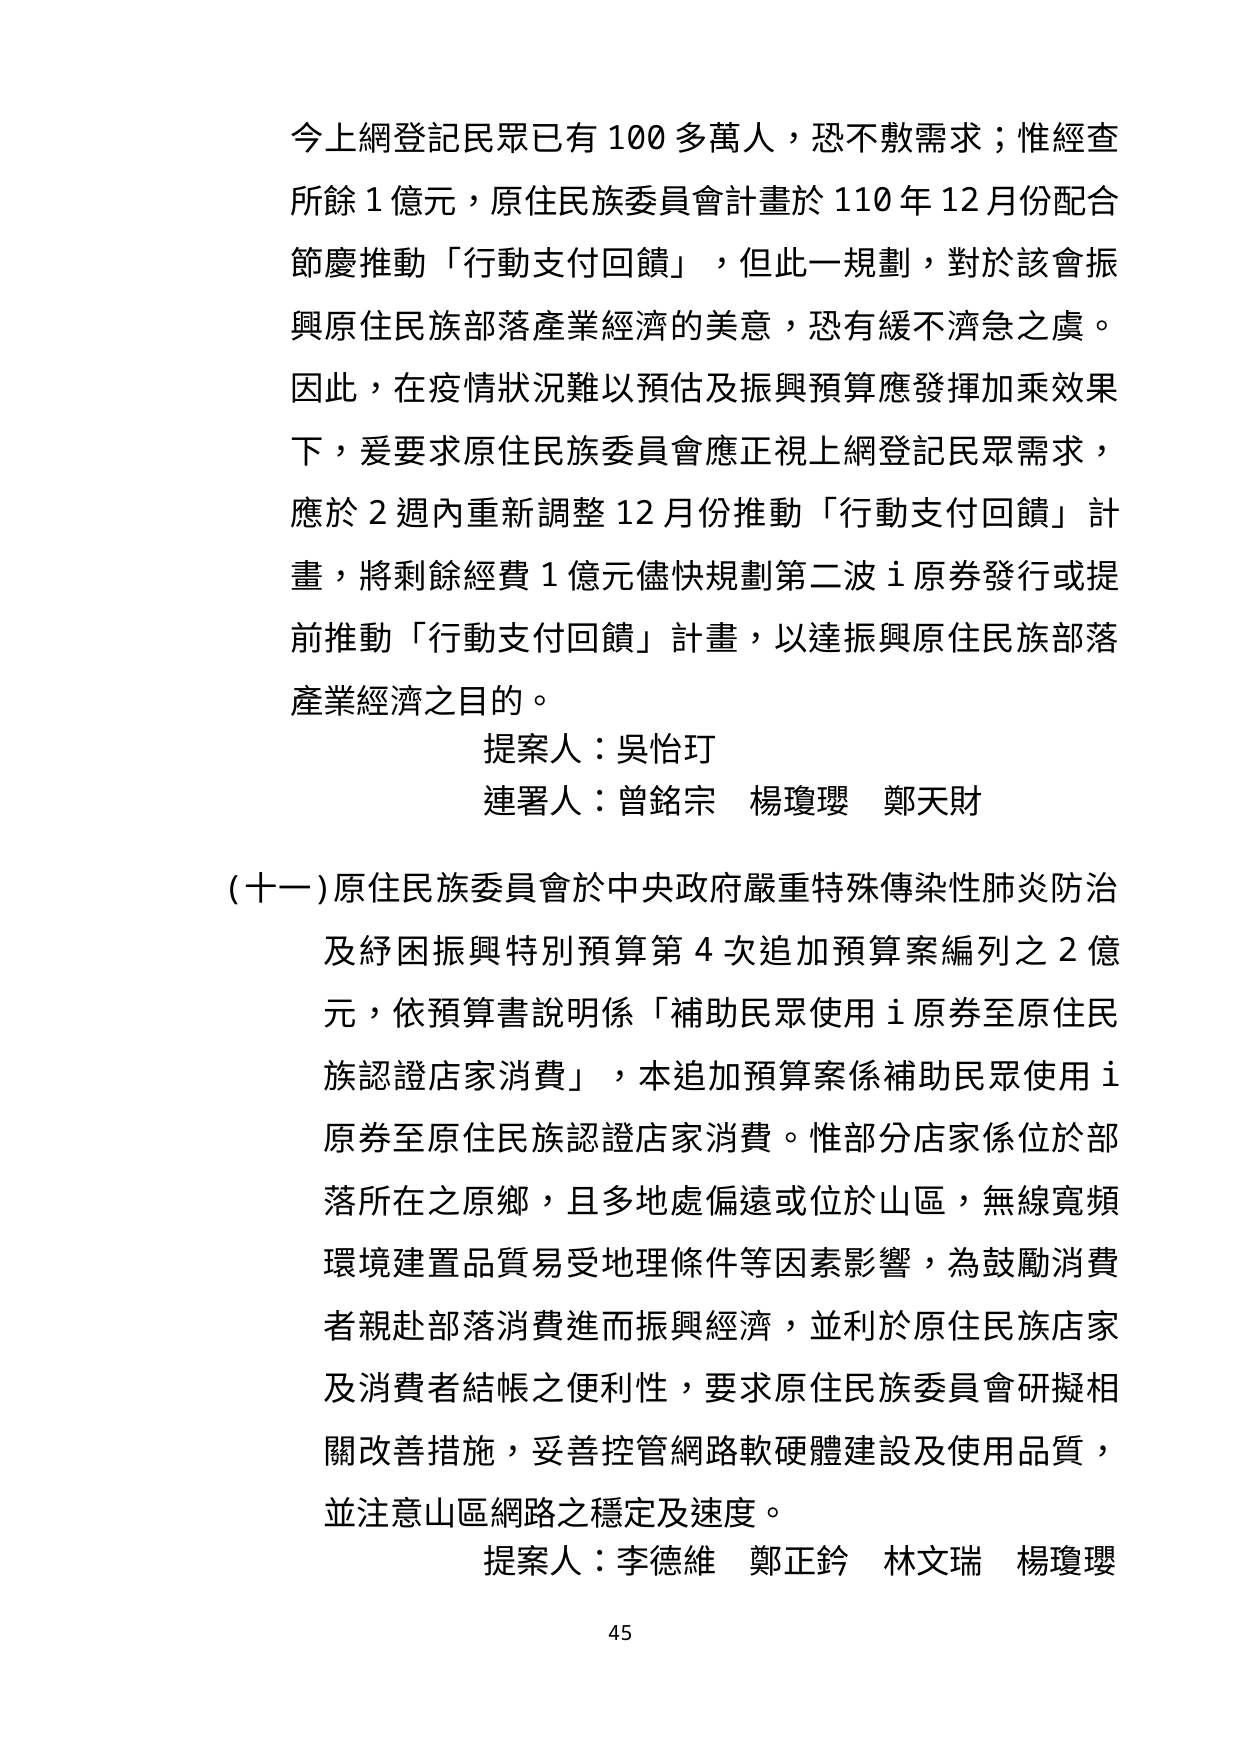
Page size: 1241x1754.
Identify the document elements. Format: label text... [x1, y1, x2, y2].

text 提案人：李德維 鄭正鈐 林文瑞 楊瓊瓔 [483, 1532, 1120, 1584]
text (十一)原住民族委員會於中央政府嚴重特殊傳染性肺炎防治及紓困振興特別預算第4次追加預算案編列之2億元，依預算書說明係「補助民眾使用i原券至原住民族認證店家消費」，本追加預算案係補助民眾使用i原券至原住民族認證店家消費。惟部分店家係位於部落所在之原鄉，且多地處偏遠或位於山區，無線寬頻環境建置品質易受地理條件等因素影響，為鼓勵消費者親赴部落消費進而振興經濟，並利於原住民族店家及消費者結帳之便利性，要求原住民族委員會研擬相關改善措施，妥善控管網路軟硬體建設及使用品質，並注意山區網路之穩定及速度。 [223, 844, 1120, 1532]
text 連署人：曾銘宗 楊瓊瓔 鄭天財 [483, 772, 1120, 824]
text 提案人：吳怡玎 [483, 719, 1120, 772]
text 今上網登記民眾已有100多萬人，恐不敷需求；惟經查所餘1億元，原住民族委員會計畫於110年12月份配合節慶推動「行動支付回饋」，但此一規劃，對於該會振興原住民族部落產業經濟的美意，恐有緩不濟急之虞。因此，在疫情狀況難以預估及振興預算應發揮加乘效果下，爰要求原住民族委員會應正視上網登記民眾需求，應於2週內重新調整12月份推動「行動支付回饋」計畫，將剩餘經費1億元儘快規劃第二波i原券發行或提前推動「行動支付回饋」計畫，以達振興原住民族部落產業經濟之目的。 [223, 94, 1120, 719]
